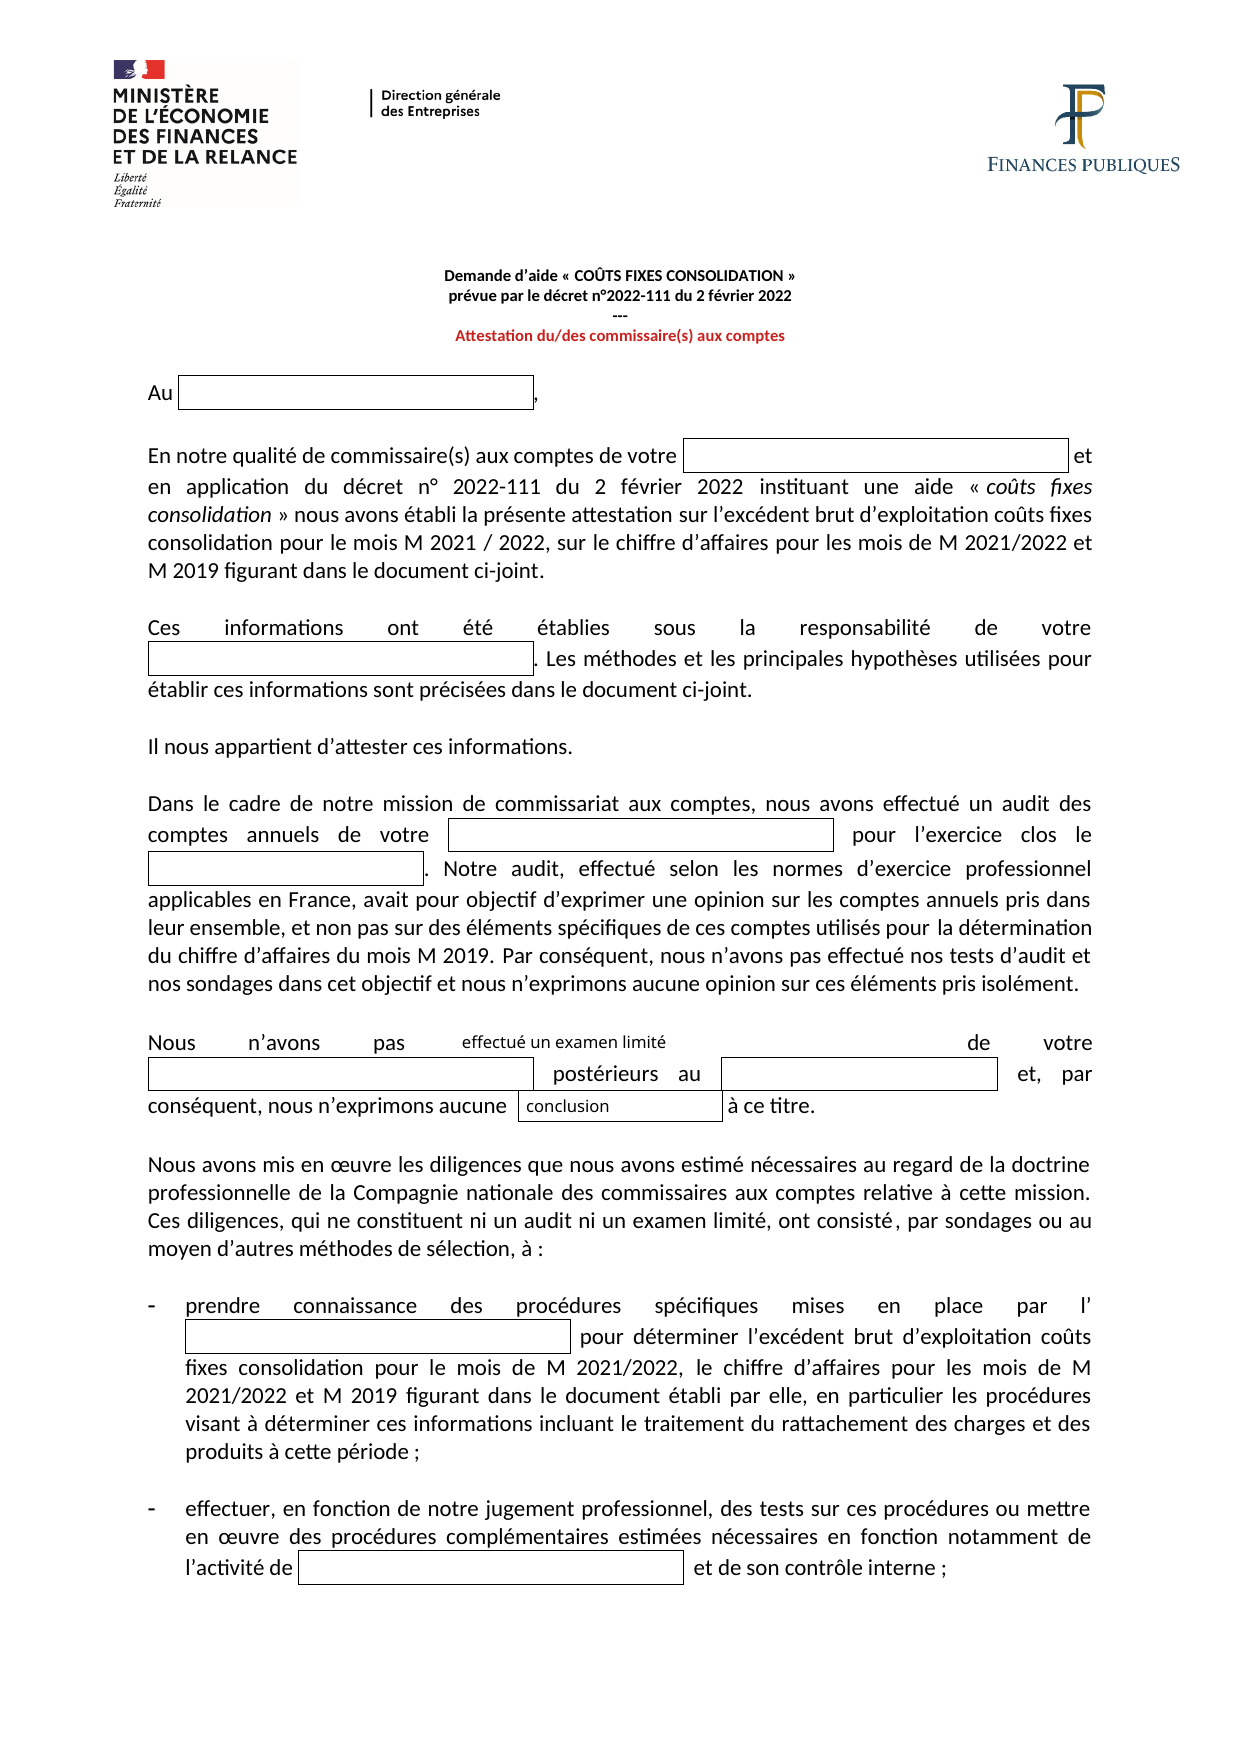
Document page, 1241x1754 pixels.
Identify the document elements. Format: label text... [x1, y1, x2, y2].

text , [534, 375, 1093, 409]
picture [113, 60, 512, 207]
list effectuer, en fonction de notre jugement professionnel, des tests sur ces procédures ou mettre en œuvre des procédures complémentaires estimées nécessaires en fonction notamment de l’activité de et de son contrôle interne ; [148, 1494, 1093, 1584]
text Au [148, 375, 178, 409]
text prévue par le décret n°2022-111 du 2 février 2022 [148, 285, 1093, 305]
text Il nous appartient d’attester ces informations. [148, 732, 1093, 760]
picture [986, 83, 1182, 175]
list prendre connaissance des procédures spécifiques mises en place par l’ pour déterminer l’excédent brut d’exploitation coûts fixes consolidation pour le mois de M 2021/2022, le chiffre d’affaires pour les mois de M 2021/2022 et M 2019 figurant dans le document établi par elle, en particulier les procédures visant à déterminer ces informations incluant le traitement du rattachement des charges et des produits à cette période ; [148, 1291, 1093, 1465]
text Nous avons mis en œuvre les diligences que nous avons estimé nécessaires au regard de la doctrine professionnelle de la Compagnie nationale des commissaires aux comptes relative à cette mission. Ces diligences, qui ne constituent ni un audit ni un examen limité, ont consisté, par sondages ou au moyen d’autres méthodes de sélection, à : [148, 1150, 1093, 1262]
text --- [148, 305, 1093, 326]
text Ces informations ont été établies sous la responsabilité de votre . Les méthodes et les principales hypothèses utilisées pour établir ces informations sont précisées dans le document ci-joint. [148, 613, 1093, 703]
text Nous n’avons pas de votre postérieurs au et, par conséquent, nous n’exprimons aucune à ce titre. [534, 1057, 721, 1090]
text En notre qualité de commissaire(s) aux comptes de votre et en application du décret n° 2022-111 du 2 février 2022 instituant une aide « coûts fixes consolidation » nous avons établi la présente attestation sur l’excédent brut d’exploitation coûts fixes consolidation pour le mois M 2021 / 2022, sur le chiffre d’affaires pour les mois de M 2021/2022 et M 2019 figurant dans le document ci-joint. [148, 438, 1093, 584]
text Nous n’avons pas de votre postérieurs au et, par conséquent, nous n’exprimons aucune à ce titre. [148, 1091, 518, 1121]
text Demande d’aide « COÛTS FIXES CONSOLIDATION » [148, 265, 1093, 285]
text Dans le cadre de notre mission de commissariat aux comptes, nous avons effectué un audit des comptes annuels de votre pour l’exercice clos le . Notre audit, effectué selon les normes d’exercice professionnel applicables en France, avait pour objectif d’exprimer une opinion sur les comptes annuels pris dans leur ensemble, et non pas sur des éléments spécifiques de ces comptes utilisés pour la détermination du chiffre d’affaires du mois M 2019. Par conséquent, nous n’avons pas effectué nos tests d’audit et nos sondages dans cet objectif et nous n’exprimons aucune opinion sur ces éléments pris isolément. [148, 789, 1093, 997]
text Nous n’avons pas de votre postérieurs au et, par conséquent, nous n’exprimons aucune à ce titre. [148, 1027, 458, 1057]
text Nous n’avons pas de votre postérieurs au et, par conséquent, nous n’exprimons aucune à ce titre. [723, 1027, 1093, 1121]
text Attestation du/des commissaire(s) aux comptes [148, 326, 1093, 346]
